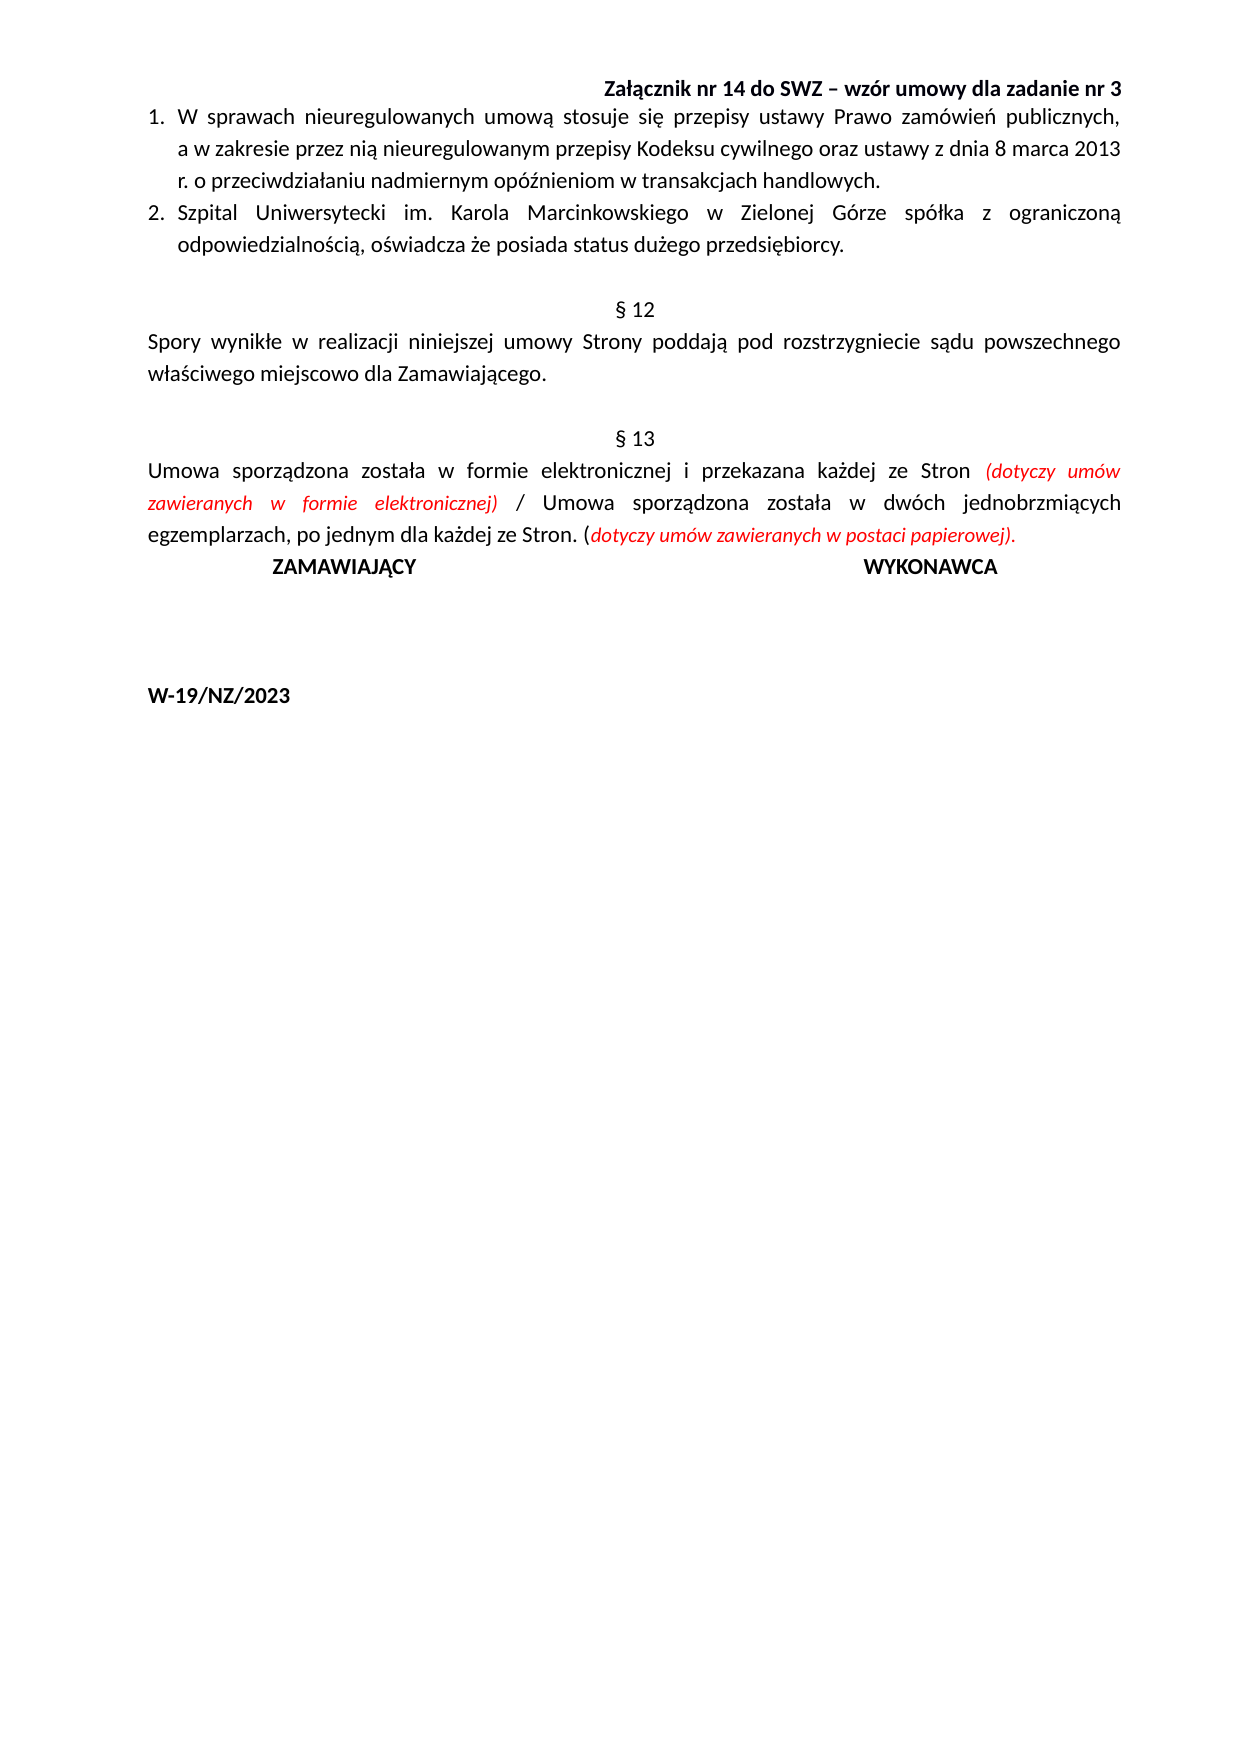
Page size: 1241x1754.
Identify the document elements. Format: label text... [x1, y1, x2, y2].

list Szpital Uniwersytecki im. Karola Marcinkowskiego w Zielonej Górze spółka z ograniczoną odpowiedzialnością, oświadcza że posiada status dużego przedsiębiorcy. [148, 198, 1122, 258]
text W-19/NZ/2023 [148, 681, 1122, 709]
list W sprawach nieuregulowanych umową stosuje się przepisy ustawy Prawo zamówień publicznych, a w zakresie przez nią nieuregulowanym przepisy Kodeksu cywilnego oraz ustawy z dnia 8 marca 2013 r. o przeciwdziałaniu nadmiernym opóźnieniom w transakcjach handlowych. [148, 102, 1122, 194]
text § 13 [148, 424, 1122, 452]
text § 12 [148, 295, 1122, 323]
text Spory wynikłe w realizacji niniejszej umowy Strony poddają pod rozstrzygniecie sądu powszechnego właściwego miejscowo dla Zamawiającego. [148, 327, 1122, 387]
text ZAMAWIAJĄCY WYKONAWCA [148, 552, 1122, 580]
text Umowa sporządzona została w formie elektronicznej i przekazana każdej ze Stron (dotyczy umów zawieranych w formie elektronicznej) / Umowa sporządzona została w dwóch jednobrzmiących egzemplarzach, po jednym dla każdej ze Stron. (dotyczy umów zawieranych w postaci papierowej). [148, 456, 1122, 548]
